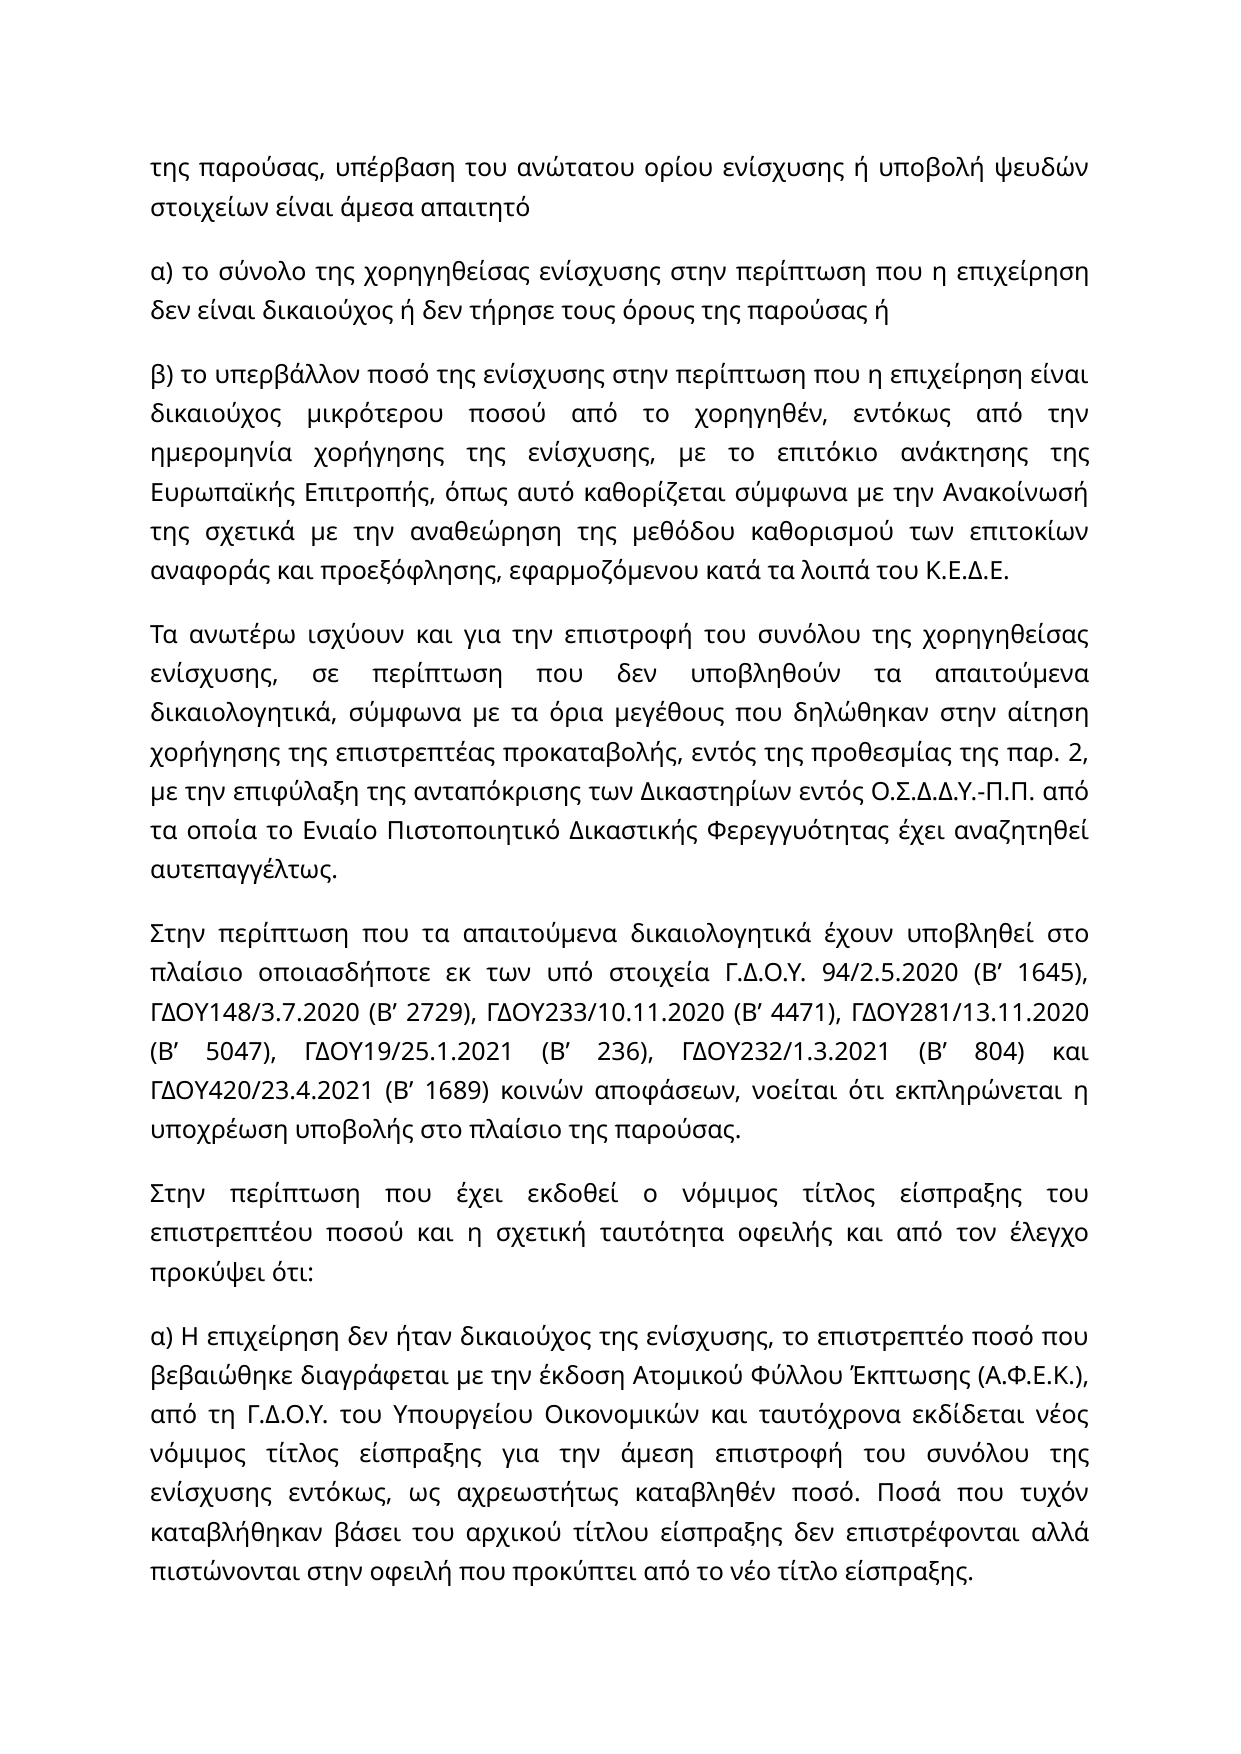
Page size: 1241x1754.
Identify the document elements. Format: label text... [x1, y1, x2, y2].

text α) το σύνολο της χορηγηθείσας ενίσχυσης στην περίπτωση που η επιχείρηση δεν είναι δικαιούχος ή δεν τήρησε τους όρους της παρούσας ή [150, 253, 1090, 327]
text Στην περίπτωση που τα απαιτούμενα δικαιολογητικά έχουν υποβληθεί στο πλαίσιο οποιασδήποτε εκ των υπό στοιχεία Γ.Δ.Ο.Υ. 94/2.5.2020 (Β’ 1645), ΓΔΟΥ148/3.7.2020 (Β’ 2729), ΓΔΟΥ233/10.11.2020 (Β’ 4471), ΓΔΟΥ281/13.11.2020 (Β’ 5047), ΓΔΟΥ19/25.1.2021 (Β’ 236), ΓΔΟΥ232/1.3.2021 (Β’ 804) και ΓΔΟΥ420/23.4.2021 (Β’ 1689) κοινών αποφάσεων, νοείται ότι εκπληρώνεται η υποχρέωση υποβολής στο πλαίσιο της παρούσας. [150, 916, 1090, 1146]
text Στην περίπτωση που έχει εκδοθεί ο νόμιμος τίτλος είσπραξης του επιστρεπτέου ποσού και η σχετική ταυτότητα οφειλής και από τον έλεγχο προκύψει ότι: [150, 1176, 1090, 1288]
text α) Η επιχείρηση δεν ήταν δικαιούχος της ενίσχυσης, το επιστρεπτέο ποσό που βεβαιώθηκε διαγράφεται με την έκδοση Ατομικού Φύλλου Έκπτωσης (Α.Φ.Ε.Κ.), από τη Γ.Δ.Ο.Υ. του Υπουργείου Οικονομικών και ταυτόχρονα εκδίδεται νέος νόμιμος τίτλος είσπραξης για την άμεση επιστροφή του συνόλου της ενίσχυσης εντόκως, ως αχρεωστήτως καταβληθέν ποσό. Ποσά που τυχόν καταβλήθηκαν βάσει του αρχικού τίτλου είσπραξης δεν επιστρέφονται αλλά πιστώνονται στην οφειλή που προκύπτει από το νέο τίτλο είσπραξης. [150, 1318, 1090, 1587]
text της παρούσας, υπέρβαση του ανώτατου ορίου ενίσχυσης ή υποβολή ψευδών στοιχείων είναι άμεσα απαιτητό [150, 150, 1090, 223]
text Τα ανωτέρω ισχύουν και για την επιστροφή του συνόλου της χορηγηθείσας ενίσχυσης, σε περίπτωση που δεν υποβληθούν τα απαιτούμενα δικαιολογητικά, σύμφωνα με τα όρια μεγέθους που δηλώθηκαν στην αίτηση χορήγησης της επιστρεπτέας προκαταβολής, εντός της προθεσμίας της παρ. 2, με την επιφύλαξη της ανταπόκρισης των Δικαστηρίων εντός Ο.Σ.Δ.Δ.Υ.-Π.Π. από τα οποία το Ενιαίο Πιστοποιητικό Δικαστικής Φερεγγυότητας έχει αναζητηθεί αυτεπαγγέλτως. [150, 617, 1090, 886]
text β) το υπερβάλλον ποσό της ενίσχυσης στην περίπτωση που η επιχείρηση είναι δικαιούχος μικρότερου ποσού από το χορηγηθέν, εντόκως από την ημερομηνία χορήγησης της ενίσχυσης, με το επιτόκιο ανάκτησης της Ευρωπαϊκής Επιτροπής, όπως αυτό καθορίζεται σύμφωνα με την Ανακοίνωσή της σχετικά με την αναθεώρηση της μεθόδου καθορισμού των επιτοκίων αναφοράς και προεξόφλησης, εφαρμοζόμενου κατά τα λοιπά του Κ.Ε.Δ.Ε. [150, 357, 1090, 587]
